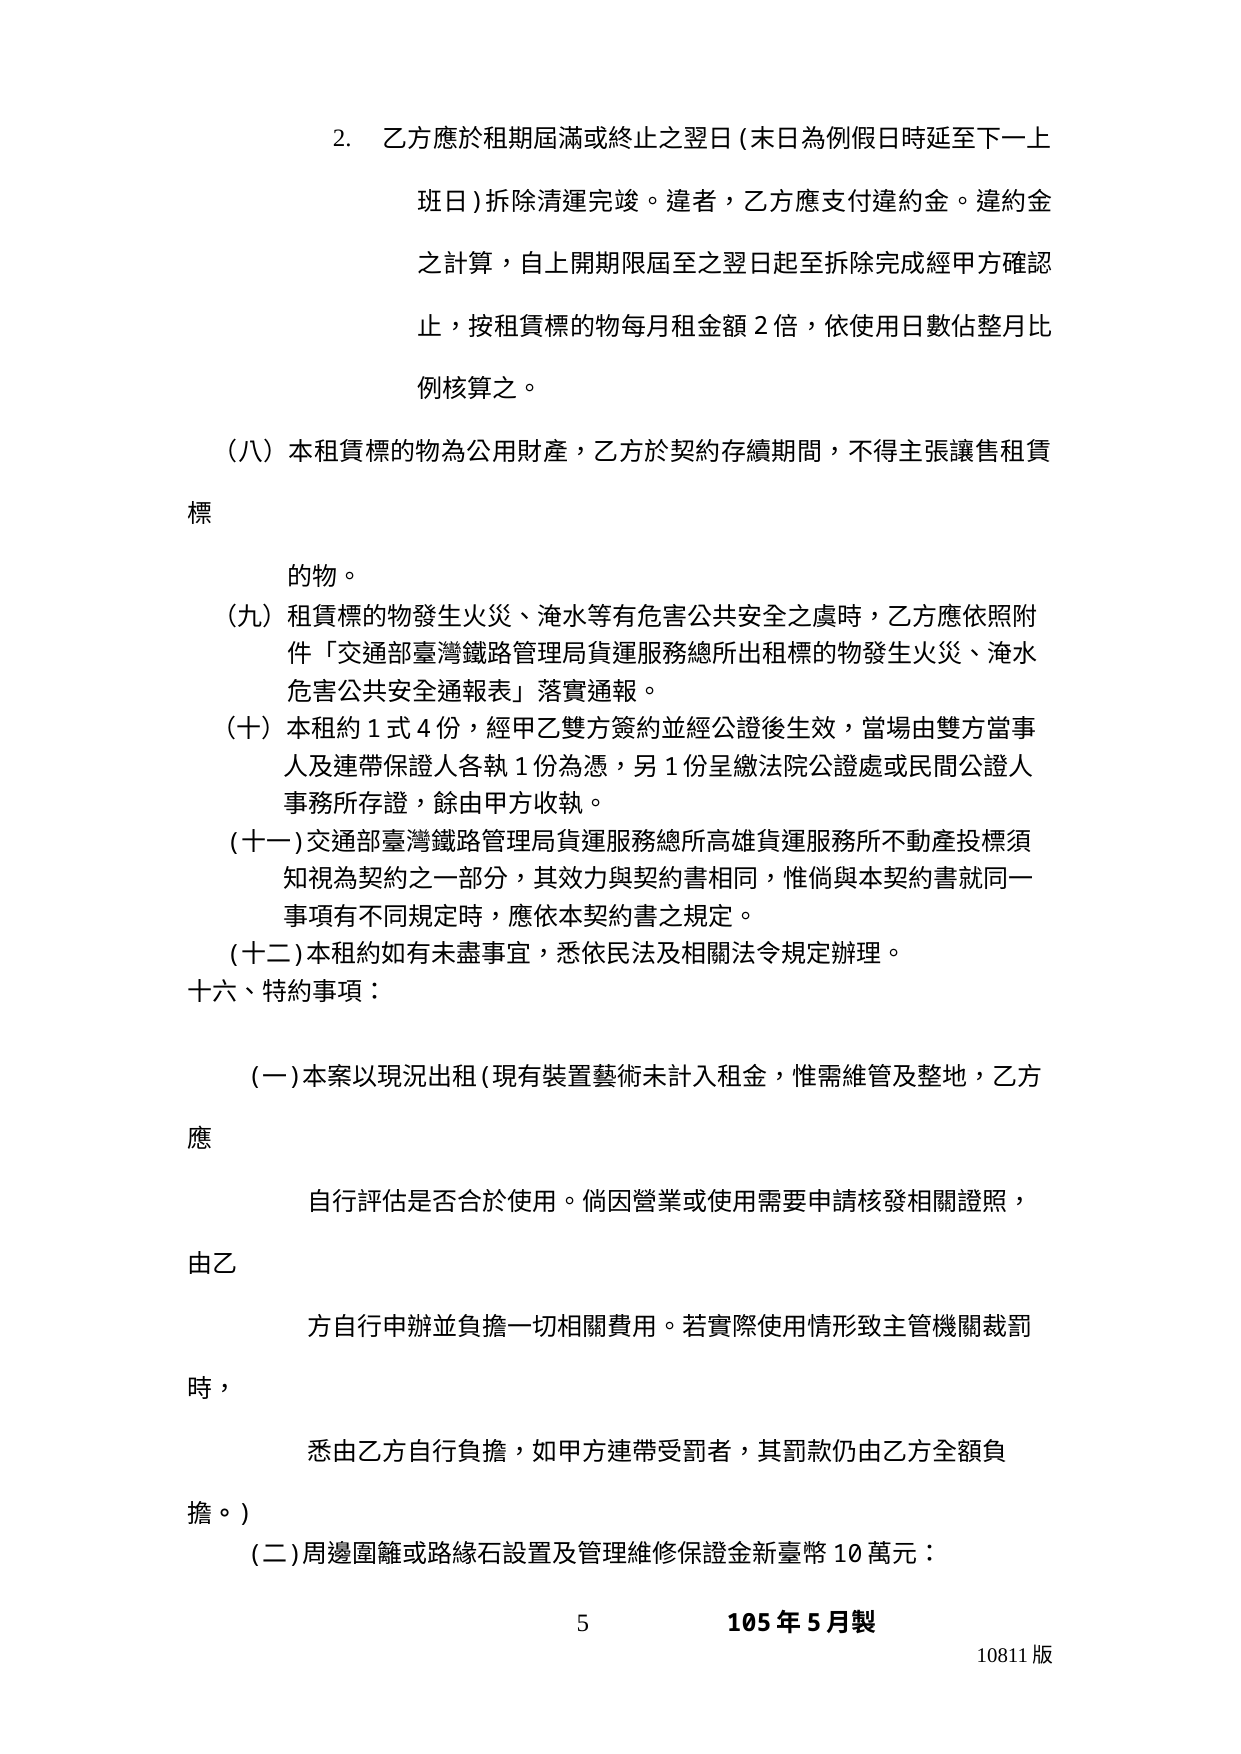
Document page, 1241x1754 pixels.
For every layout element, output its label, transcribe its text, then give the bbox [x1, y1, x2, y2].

text (十二)本租約如有未盡事宜，悉依民法及相關法令規定辦理。 [211, 933, 1047, 970]
text 悉由乙方自行負擔，如甲方連帶受罰者，其罰款仍由乙方全額負擔。) [187, 1408, 1053, 1533]
text (一)本案以現況出租(現有裝置藝術未計入租金，惟需維管及整地，乙方應 [187, 1033, 1053, 1158]
text （八）本租賃標的物為公用財產，乙方於契約存續期間，不得主張讓售租賃標 [187, 408, 1053, 533]
text 的物。 [187, 533, 1053, 595]
text （九）租賃標的物發生火災、淹水等有危害公共安全之虞時，乙方應依照附 [187, 595, 1047, 633]
list 乙方應於租期屆滿或終止之翌日(末日為例假日時延至下一上班日)拆除清運完竣。違者，乙方應支付違約金。違約金之計算，自上開期限屆至之翌日起至拆除完成經甲方確認止，按租賃標的物每月租金額2倍，依使用日數佔整月比例核算之。 [333, 95, 1053, 408]
text 方自行申辦並負擔一切相關費用。若實際使用情形致主管機關裁罰時， [187, 1283, 1053, 1408]
text 自行評估是否合於使用。倘因營業或使用需要申請核發相關證照，由乙 [187, 1158, 1053, 1283]
text 件「交通部臺灣鐵路管理局貨運服務總所出租標的物發生火災、淹水 [187, 633, 1047, 670]
text 十六、特約事項： [187, 970, 1047, 1008]
text (十一)交通部臺灣鐵路管理局貨運服務總所高雄貨運服務所不動產投標須知視為契約之一部分，其效力與契約書相同，惟倘與本契約書就同一事項有不同規定時，應依本契約書之規定。 [211, 820, 1047, 933]
text （十）本租約1式4份，經甲乙雙方簽約並經公證後生效，當場由雙方當事人及連帶保證人各執1份為憑，另1份呈繳法院公證處或民間公證人事務所存證，餘由甲方收執。 [211, 708, 1047, 820]
text 危害公共安全通報表」落實通報。 [187, 670, 1047, 708]
text (二)周邊圍籬或路緣石設置及管理維修保證金新臺幣10萬元： [187, 1533, 1047, 1570]
